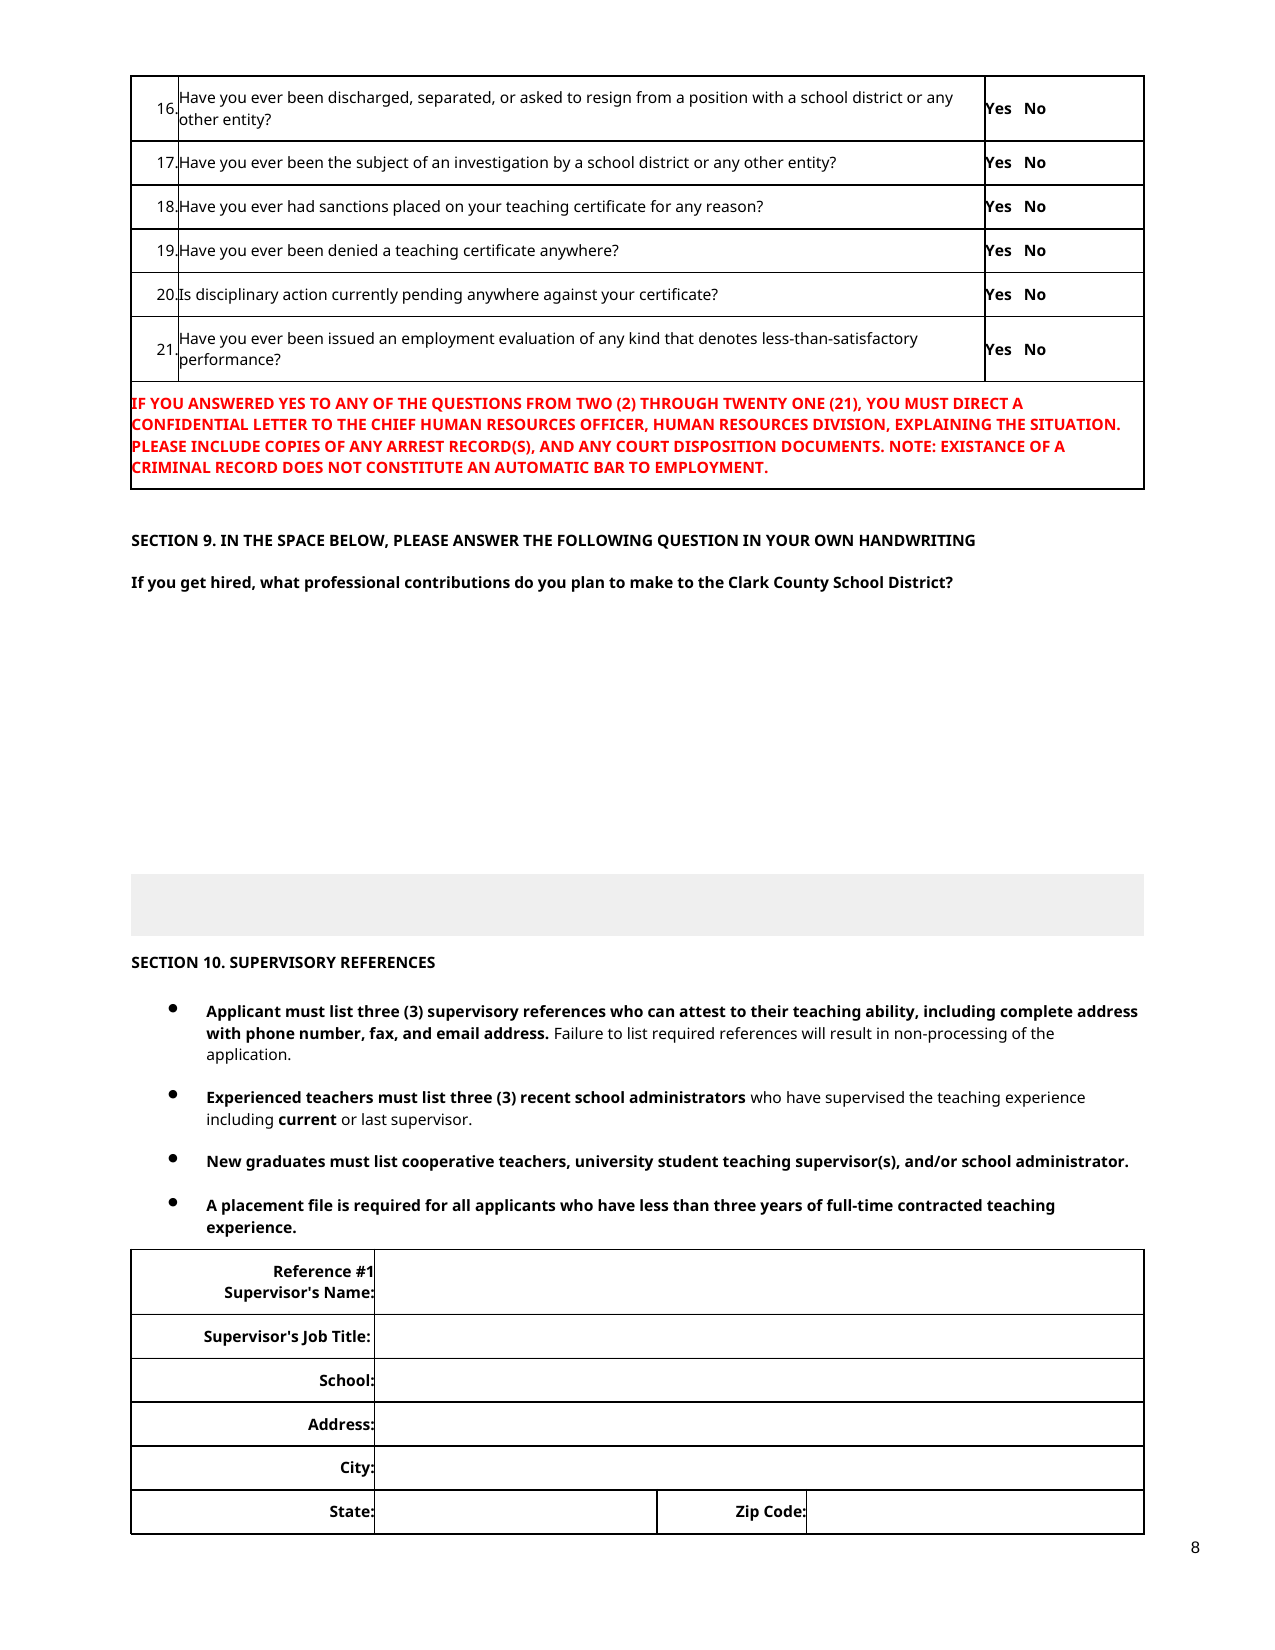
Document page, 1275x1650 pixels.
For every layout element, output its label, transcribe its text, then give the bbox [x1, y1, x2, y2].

table_header [131, 490, 1144, 519]
table_cell [375, 1491, 656, 1533]
table_cell City: [132, 1447, 374, 1489]
table_cell [375, 1447, 1143, 1489]
table_cell 16. [132, 77, 178, 140]
table_cell IF YOU ANSWERED YES TO ANY OF THE QUESTIONS FROM TWO (2) THROUGH TWENTY ONE (21), YOU MUST DIRECT A CONFIDENTIAL LETTER TO THE CHIEF HUMAN RESOURCES OFFICER, HUMAN RESOURCES DIVISION, EXPLAINING THE SITUATION. PLEASE INCLUDE COPIES OF ANY ARREST RECORD(S), AND ANY COURT DISPOSITION DOCUMENTS. NOTE: EXISTANCE OF A CRIMINAL RECORD DOES NOT CONSTITUTE AN AUTOMATIC BAR TO EMPLOYMENT. [132, 382, 1143, 488]
table_cell School: [132, 1359, 374, 1401]
table_header If you get hired, what professional contributions do you plan to make to the Clark County School District? [131, 561, 1144, 603]
table_cell Have you ever been issued an employment evaluation of any kind that denotes less-than-satisfactory performance? [179, 317, 984, 381]
table_cell [375, 1359, 1143, 1401]
table_cell Yes No [986, 142, 1143, 184]
table_cell Have you ever been discharged, separated, or asked to resign from a position with a school district or any other entity? [179, 77, 984, 140]
table_cell 19. [132, 230, 178, 272]
table_cell Yes No [986, 77, 1143, 140]
table_cell Address: [132, 1403, 374, 1445]
table_cell Yes No [986, 186, 1143, 228]
table_cell Yes No [986, 317, 1143, 381]
table_cell [131, 603, 1144, 874]
table_cell Zip Code: [658, 1491, 806, 1533]
table_cell State: [132, 1491, 374, 1533]
table_cell Yes No [986, 230, 1143, 272]
table_cell 20. [132, 273, 178, 316]
table_cell 18. [132, 186, 178, 228]
table_cell Supervisor's Job Title: [132, 1315, 374, 1357]
table_cell [375, 1403, 1143, 1445]
table_cell Is disciplinary action currently pending anywhere against your certificate? [179, 273, 984, 316]
table_cell Applicant must list three (3) supervisory references who can attest to their teaching ability, including complete address with phone number, fax, and email address. Failure to list required references will result in non-processing of the application. Experienced teachers must list three (3) recent school administrators who have supervised the teaching experience including current or last supervisor. New graduates must list cooperative teachers, university student teaching supervisor(s), and/or school administrator. A placement file is required for all applicants who have less than three years of full-time contracted teaching experience. [131, 989, 1144, 1248]
table_header SECTION 9. IN THE SPACE BELOW, PLEASE ANSWER THE FOLLOWING QUESTION IN YOUR OWN HANDWRITING [131, 519, 1144, 561]
table_cell Have you ever been denied a teaching certificate anywhere? [179, 230, 984, 272]
table_cell Have you ever been the subject of an investigation by a school district or any other entity? [179, 142, 984, 184]
table_header [375, 1250, 1143, 1313]
table_cell 21. [132, 317, 178, 381]
table_cell Have you ever had sanctions placed on your teaching certificate for any reason? [179, 186, 984, 228]
table_cell Yes No [986, 273, 1143, 316]
table_cell 17. [132, 142, 178, 184]
table_header Reference #1 Supervisor's Name: [132, 1250, 374, 1313]
table_cell [131, 874, 1144, 936]
table_cell [807, 1491, 1143, 1533]
table_header SECTION 10. SUPERVISORY REFERENCES [131, 936, 1144, 989]
table_cell [375, 1315, 1143, 1357]
